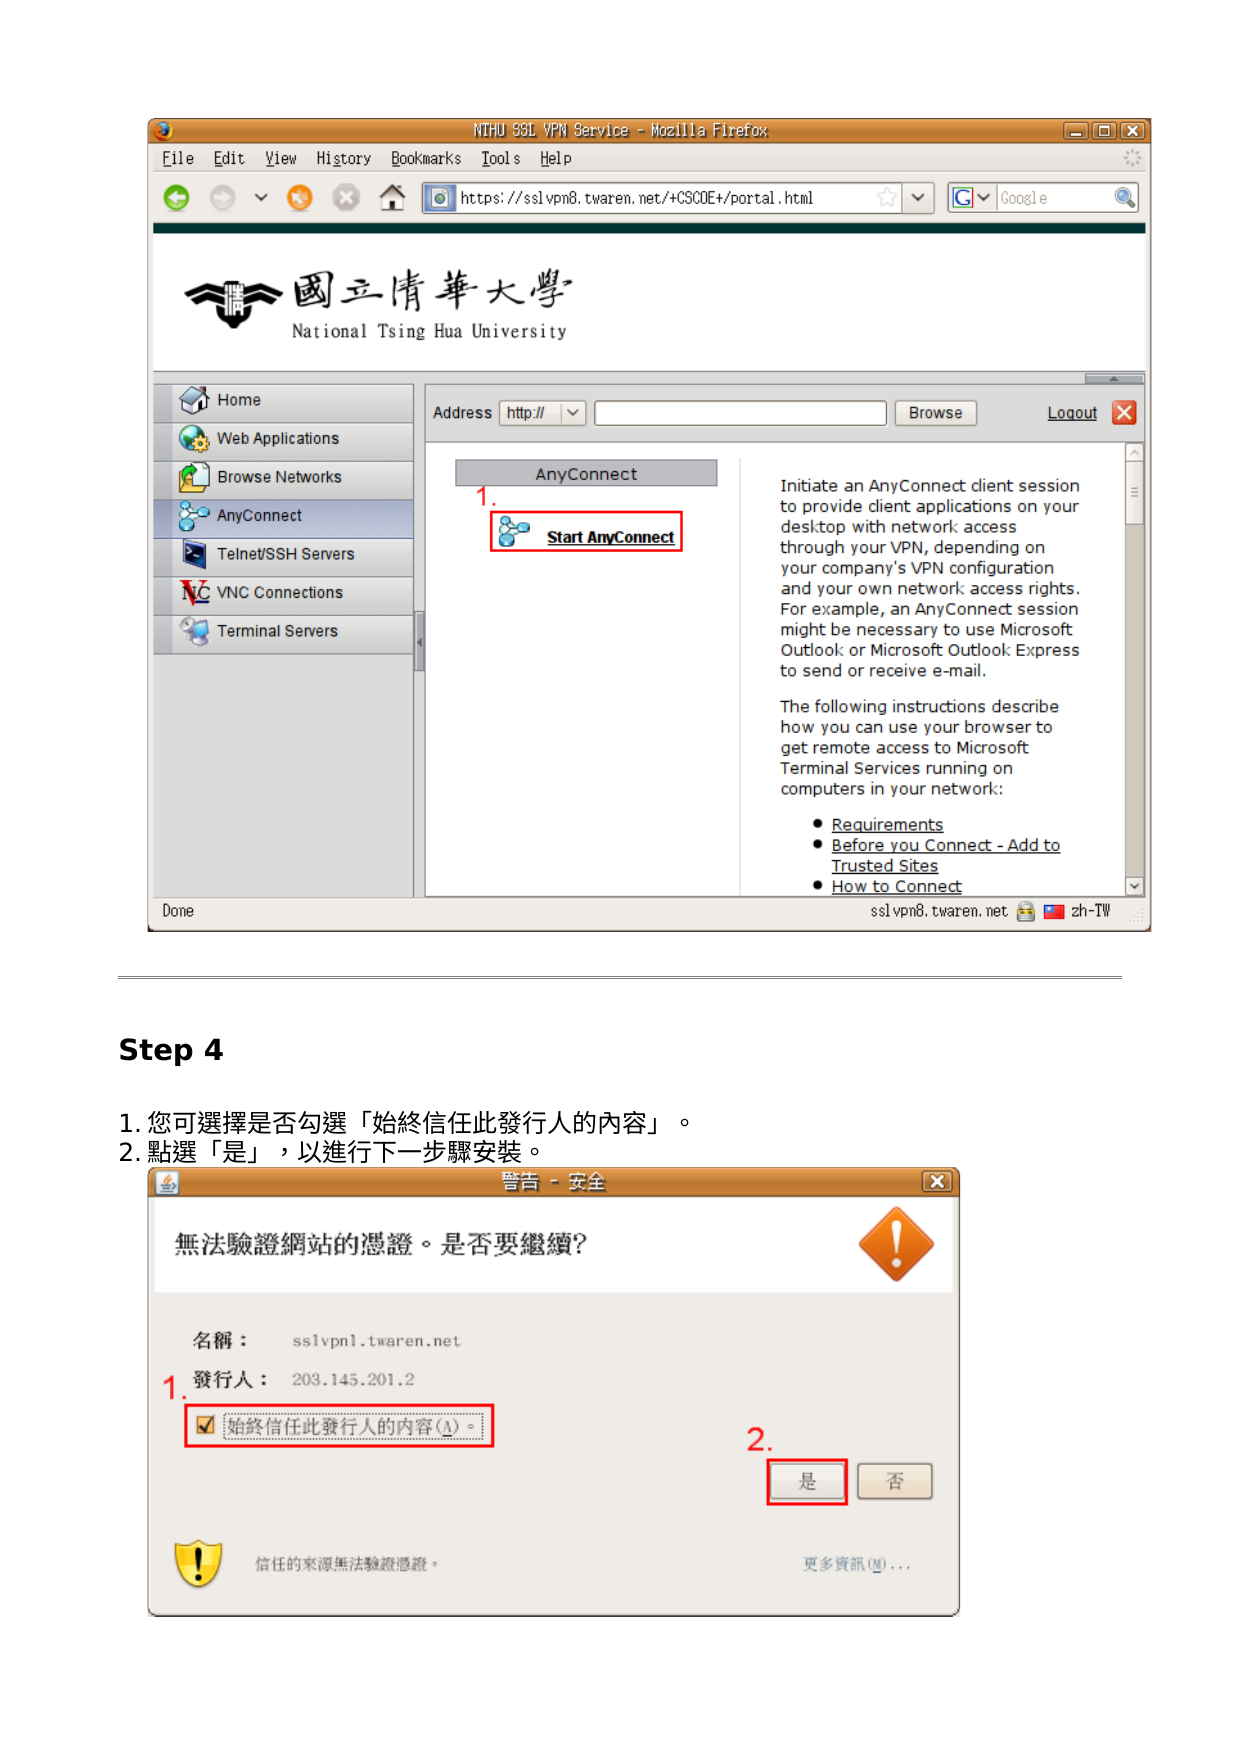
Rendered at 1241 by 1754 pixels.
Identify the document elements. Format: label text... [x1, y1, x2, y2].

subtitle Step 4 [118, 1033, 1122, 1067]
picture [147, 118, 1152, 932]
picture [147, 1167, 960, 1617]
list 點選「是」，以進行下一步驟安裝。 [118, 1138, 1122, 1617]
list [118, 118, 147, 932]
list 您可選擇是否勾選「始終信任此發行人的內容」。 [118, 1109, 1122, 1138]
